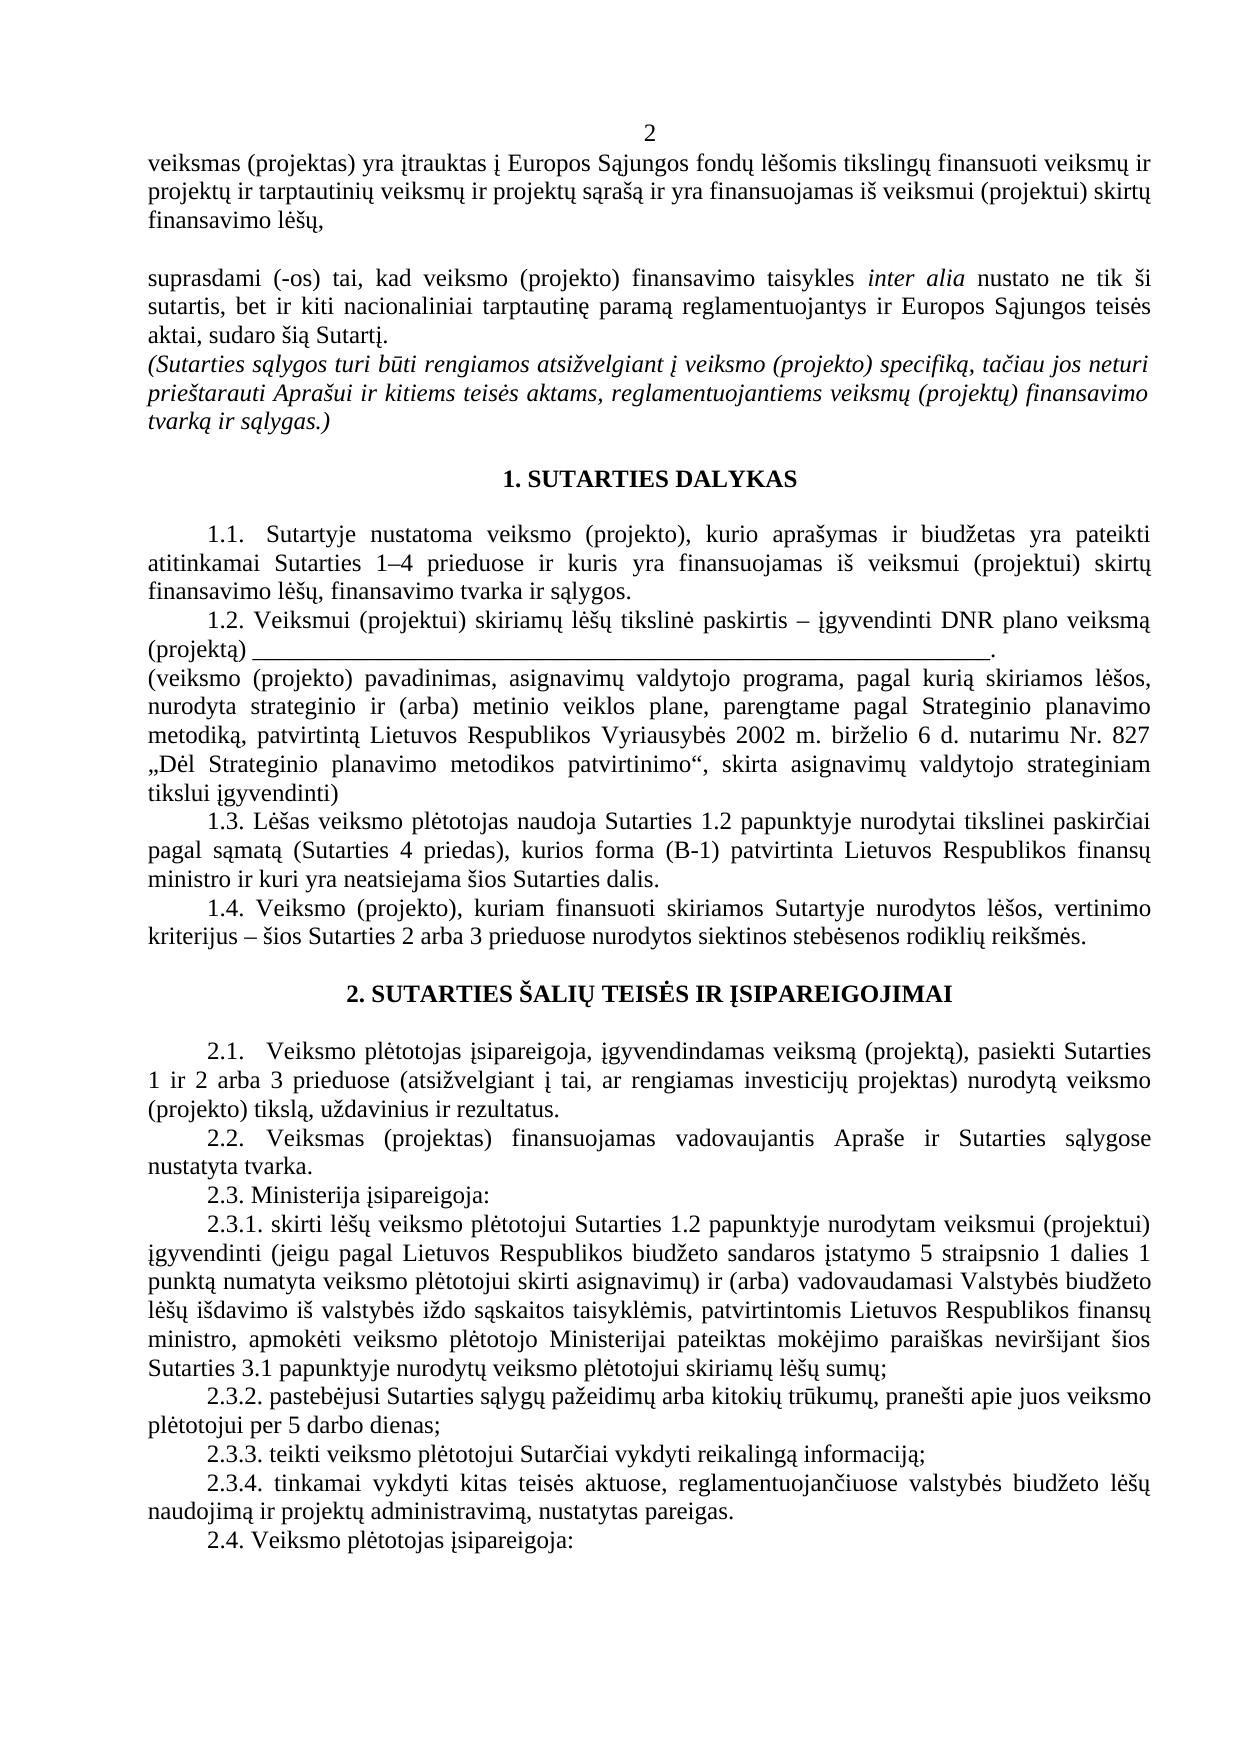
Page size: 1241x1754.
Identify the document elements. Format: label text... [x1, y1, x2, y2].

text 2.3.1. skirti lėšų veiksmo plėtotojui Sutarties 1.2 papunktyje nurodytam veiksmui (projektui) įgyvendinti (jeigu pagal Lietuvos Respublikos biudžeto sandaros įstatymo 5 straipsnio 1 dalies 1 punktą numatyta veiksmo plėtotojui skirti asignavimų) ir (arba) vadovaudamasi Valstybės biudžeto lėšų išdavimo iš valstybės iždo sąskaitos taisyklėmis, patvirtintomis Lietuvos Respublikos finansų ministro, apmokėti veiksmo plėtotojo Ministerijai pateiktas mokėjimo paraiškas neviršijant šios Sutarties 3.1 papunktyje nurodytų veiksmo plėtotojui skiriamų lėšų sumų; [148, 1209, 1152, 1381]
text 2.2. Veiksmas (projektas) finansuojamas vadovaujantis Apraše ir Sutarties sąlygose nustatyta tvarka. [148, 1123, 1152, 1180]
text 1.4. Veiksmo (projekto), kuriam finansuoti skiriamos Sutartyje nurodytos lėšos, vertinimo kriterijus – šios Sutarties 2 arba 3 prieduose nurodytos siektinos stebėsenos rodiklių reikšmės. [148, 893, 1152, 950]
text 2.3.3. teikti veiksmo plėtotojui Sutarčiai vykdyti reikalingą informaciją; [148, 1439, 1152, 1468]
text 2.1. Veiksmo plėtotojas įsipareigoja, įgyvendindamas veiksmą (projektą), pasiekti Sutarties 1 ir 2 arba 3 prieduose (atsižvelgiant į tai, ar rengiamas investicijų projektas) nurodytą veiksmo (projekto) tikslą, uždavinius ir rezultatus. [148, 1036, 1152, 1123]
text 2.3.2. pastebėjusi Sutarties sąlygų pažeidimų arba kitokių trūkumų, pranešti apie juos veiksmo plėtotojui per 5 darbo dienas; [148, 1381, 1152, 1439]
text 2.3. Ministerija įsipareigoja: [148, 1180, 1152, 1209]
text 1. SUTARTIES DALYKAS [148, 464, 1152, 493]
text 2. SUTARTIES ŠALIŲ TEISĖS IR ĮSIPAREIGOJIMAI [148, 979, 1152, 1008]
text (Sutarties sąlygos turi būti rengiamos atsižvelgiant į veiksmo (projekto) specifiką, tačiau jos neturi prieštarauti Aprašui ir kitiems teisės aktams, reglamentuojantiems veiksmų (projektų) finansavimo tvarką ir sąlygas.) [148, 349, 1152, 435]
text veiksmas (projektas) yra įtrauktas į Europos Sąjungos fondų lėšomis tikslingų finansuoti veiksmų ir projektų ir tarptautinių veiksmų ir projektų sąrašą ir yra finansuojamas iš veiksmui (projektui) skirtų finansavimo lėšų, [148, 148, 1152, 234]
text 1.2. Veiksmui (projektui) skiriamų lėšų tikslinė paskirtis – įgyvendinti DNR plano veiksmą (projektą) ___________________________________________________________. [148, 605, 1152, 663]
text suprasdami (-os) tai, kad veiksmo (projekto) finansavimo taisykles inter alia nustato ne tik ši sutartis, bet ir kiti nacionaliniai tarptautinę paramą reglamentuojantys ir Europos Sąjungos teisės aktai, sudaro šią Sutartį. [148, 263, 1152, 349]
text 1.1. Sutartyje nustatoma veiksmo (projekto), kurio aprašymas ir biudžetas yra pateikti atitinkamai Sutarties 1–4 prieduose ir kuris yra finansuojamas iš veiksmui (projektui) skirtų finansavimo lėšų, finansavimo tvarka ir sąlygos. [148, 519, 1152, 605]
text 1.3. Lėšas veiksmo plėtotojas naudoja Sutarties 1.2 papunktyje nurodytai tikslinei paskirčiai pagal sąmatą (Sutarties 4 priedas), kurios forma (B-1) patvirtinta Lietuvos Respublikos finansų ministro ir kuri yra neatsiejama šios Sutarties dalis. [148, 806, 1152, 893]
text 2.3.4. tinkamai vykdyti kitas teisės aktuose, reglamentuojančiuose valstybės biudžeto lėšų naudojimą ir projektų administravimą, nustatytas pareigas. [148, 1468, 1152, 1525]
text (veiksmo (projekto) pavadinimas, asignavimų valdytojo programa, pagal kurią skiriamos lėšos, nurodyta strateginio ir (arba) metinio veiklos plane, parengtame pagal Strateginio planavimo metodiką, patvirtintą Lietuvos Respublikos Vyriausybės 2002 m. birželio 6 d. nutarimu Nr. 827 „Dėl Strateginio planavimo metodikos patvirtinimo“, skirta asignavimų valdytojo strateginiam tikslui įgyvendinti) [148, 663, 1152, 806]
text 2.4. Veiksmo plėtotojas įsipareigoja: [148, 1525, 1152, 1554]
